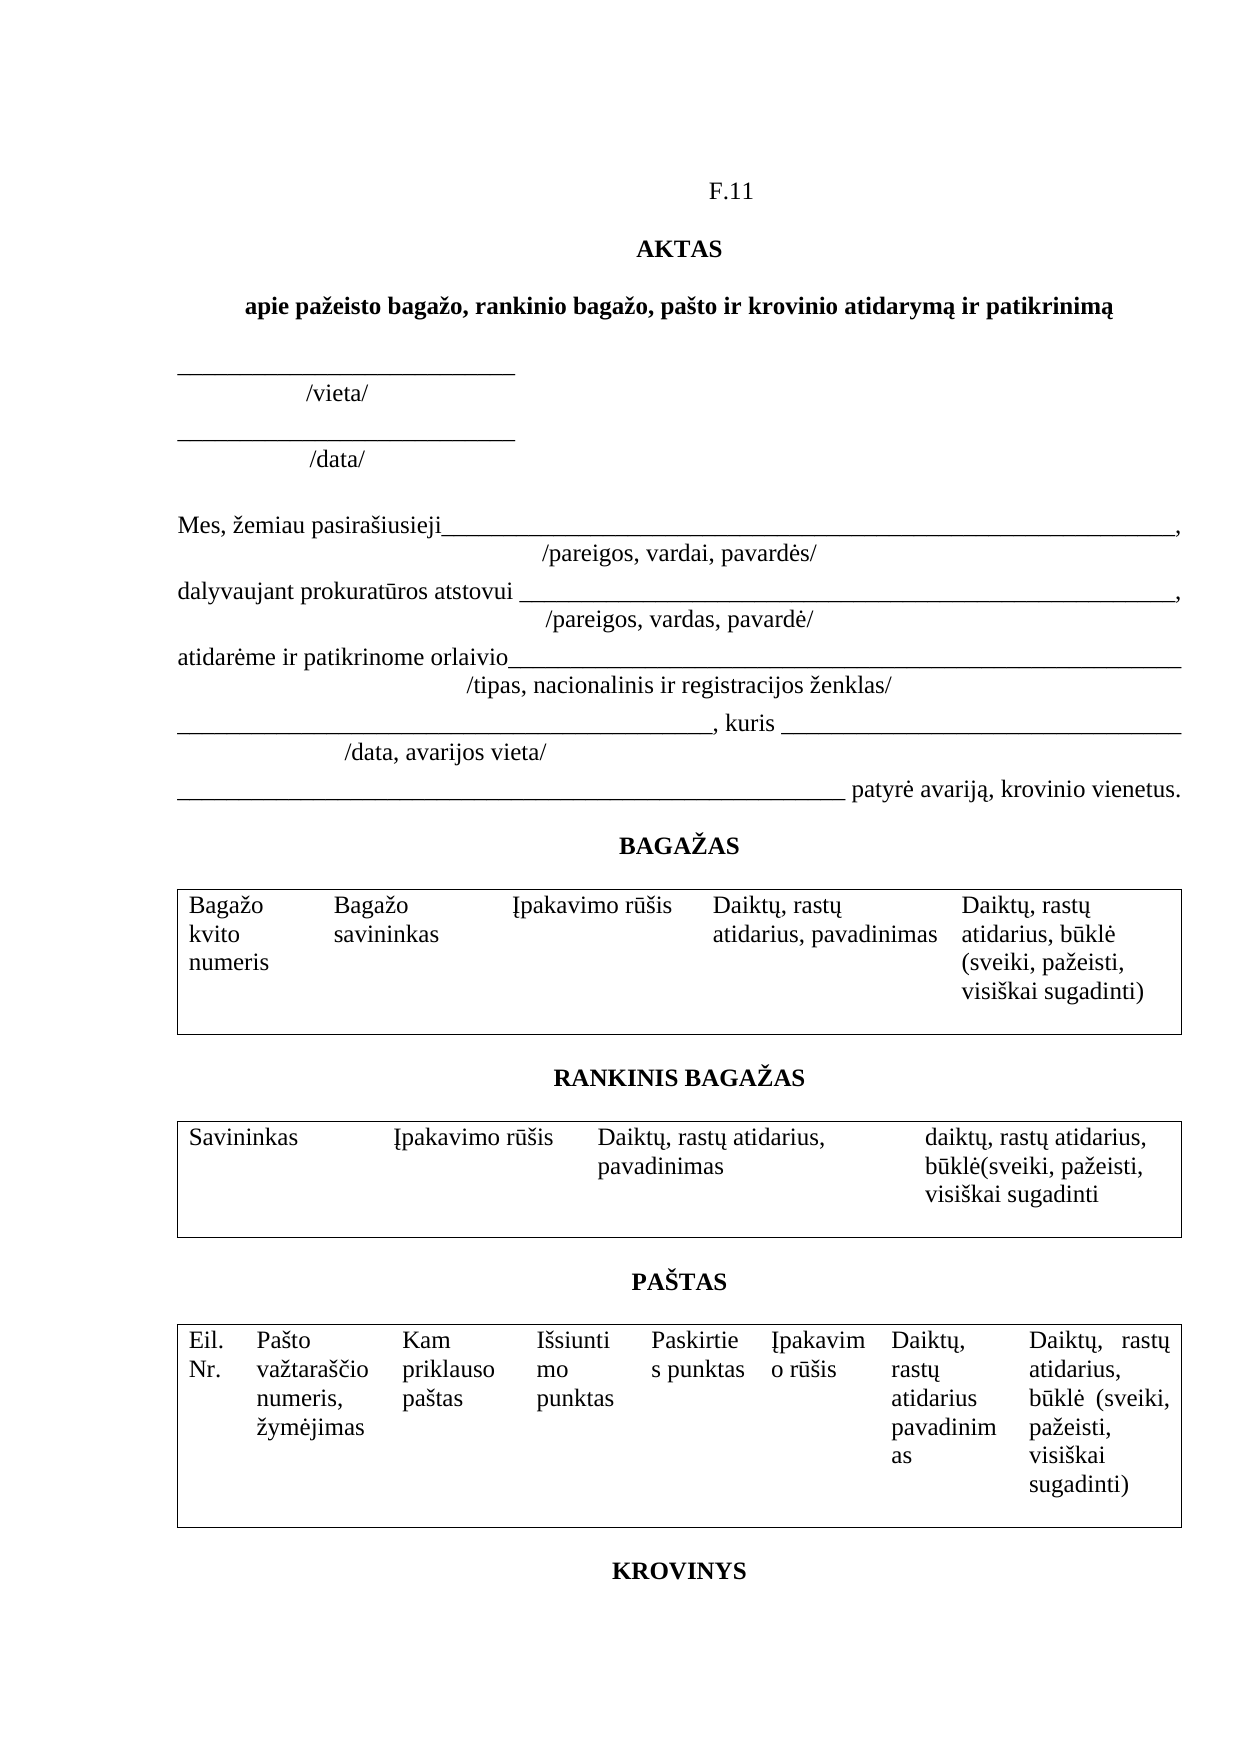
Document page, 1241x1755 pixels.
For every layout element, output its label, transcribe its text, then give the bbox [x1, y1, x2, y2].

table_cell [586, 1208, 913, 1237]
text F.11 [177, 176, 1181, 205]
table_cell [880, 1498, 1018, 1527]
text /data/ [177, 444, 1181, 481]
text /vieta/ [177, 378, 1181, 415]
table_header Įpakavimo rūšis [760, 1325, 880, 1498]
table_header Eil. Nr. [178, 1325, 245, 1498]
text BAGAŽAS [177, 831, 1181, 860]
table_header daiktų, rastų atidarius, būklė(sveiki, pažeisti, visiškai sugadinti [914, 1122, 1181, 1208]
table_cell [178, 1498, 245, 1527]
table_cell [178, 1005, 322, 1034]
text RANKINIS BAGAŽAS [177, 1063, 1181, 1092]
table_cell [391, 1498, 525, 1527]
table_header Įpakavimo rūšis [382, 1122, 586, 1208]
table_cell [501, 1005, 701, 1034]
text /tipas, nacionalinis ir registracijos ženklas/ [177, 671, 1181, 708]
table_header Daiktų, rastų atidarius pavadinimas [880, 1325, 1018, 1498]
text Mes, žemiau pasirašiusieji , [177, 510, 1181, 538]
table_cell [525, 1498, 640, 1527]
table_cell [760, 1498, 880, 1527]
text KROVINYS [177, 1556, 1181, 1585]
table_cell [640, 1498, 759, 1527]
table_cell [701, 1005, 950, 1034]
text /data, avarijos vieta/ [177, 737, 1181, 774]
table_cell [322, 1005, 501, 1034]
text AKTAS [177, 234, 1181, 263]
text ___________________________ [177, 415, 1181, 444]
table_header Kam priklauso paštas [391, 1325, 525, 1498]
text dalyvaujant prokuratūros atstovui , [177, 576, 1181, 604]
text /pareigos, vardas, pavardė/ [177, 604, 1181, 642]
table_cell [914, 1208, 1181, 1237]
table_header Bagažo kvito numeris [178, 890, 322, 1005]
table_cell [382, 1208, 586, 1237]
table_header Savininkas [178, 1122, 382, 1208]
table_header Įpakavimo rūšis [501, 890, 701, 1005]
table_cell [950, 1005, 1181, 1034]
table_header Daiktų, rastų atidarius, pavadinimas [701, 890, 950, 1005]
table_cell [245, 1498, 391, 1527]
text , kuris ________________________________ [177, 708, 1181, 737]
table_header Daiktų, rastų atidarius, būklė (sveiki, pažeisti, visiškai sugadinti) [950, 890, 1181, 1005]
table_header Daiktų, rastų atidarius, pavadinimas [586, 1122, 913, 1208]
table_header Paskirties punktas [640, 1325, 759, 1498]
table_header Daiktų, rastų atidarius, būklė (sveiki, pažeisti, visiškai sugadinti) [1018, 1325, 1181, 1498]
text ___________________________ [177, 349, 1181, 378]
text PAŠTAS [177, 1267, 1181, 1296]
table_header Bagažo savininkas [322, 890, 501, 1005]
table_cell [178, 1208, 382, 1237]
text atidarėme ir patikrinome orlaivio [177, 642, 1181, 671]
text apie pažeisto bagažo, rankinio bagažo, pašto ir krovinio atidarymą ir patikrinimą [177, 291, 1181, 320]
table_header Išsiuntimo punktas [525, 1325, 640, 1498]
table_header Pašto važtaraščio numeris, žymėjimas [245, 1325, 391, 1498]
text patyrė avariją, krovinio vienetus. [177, 774, 1181, 803]
text /pareigos, vardai, pavardės/ [177, 538, 1181, 576]
table_cell [1018, 1498, 1181, 1527]
